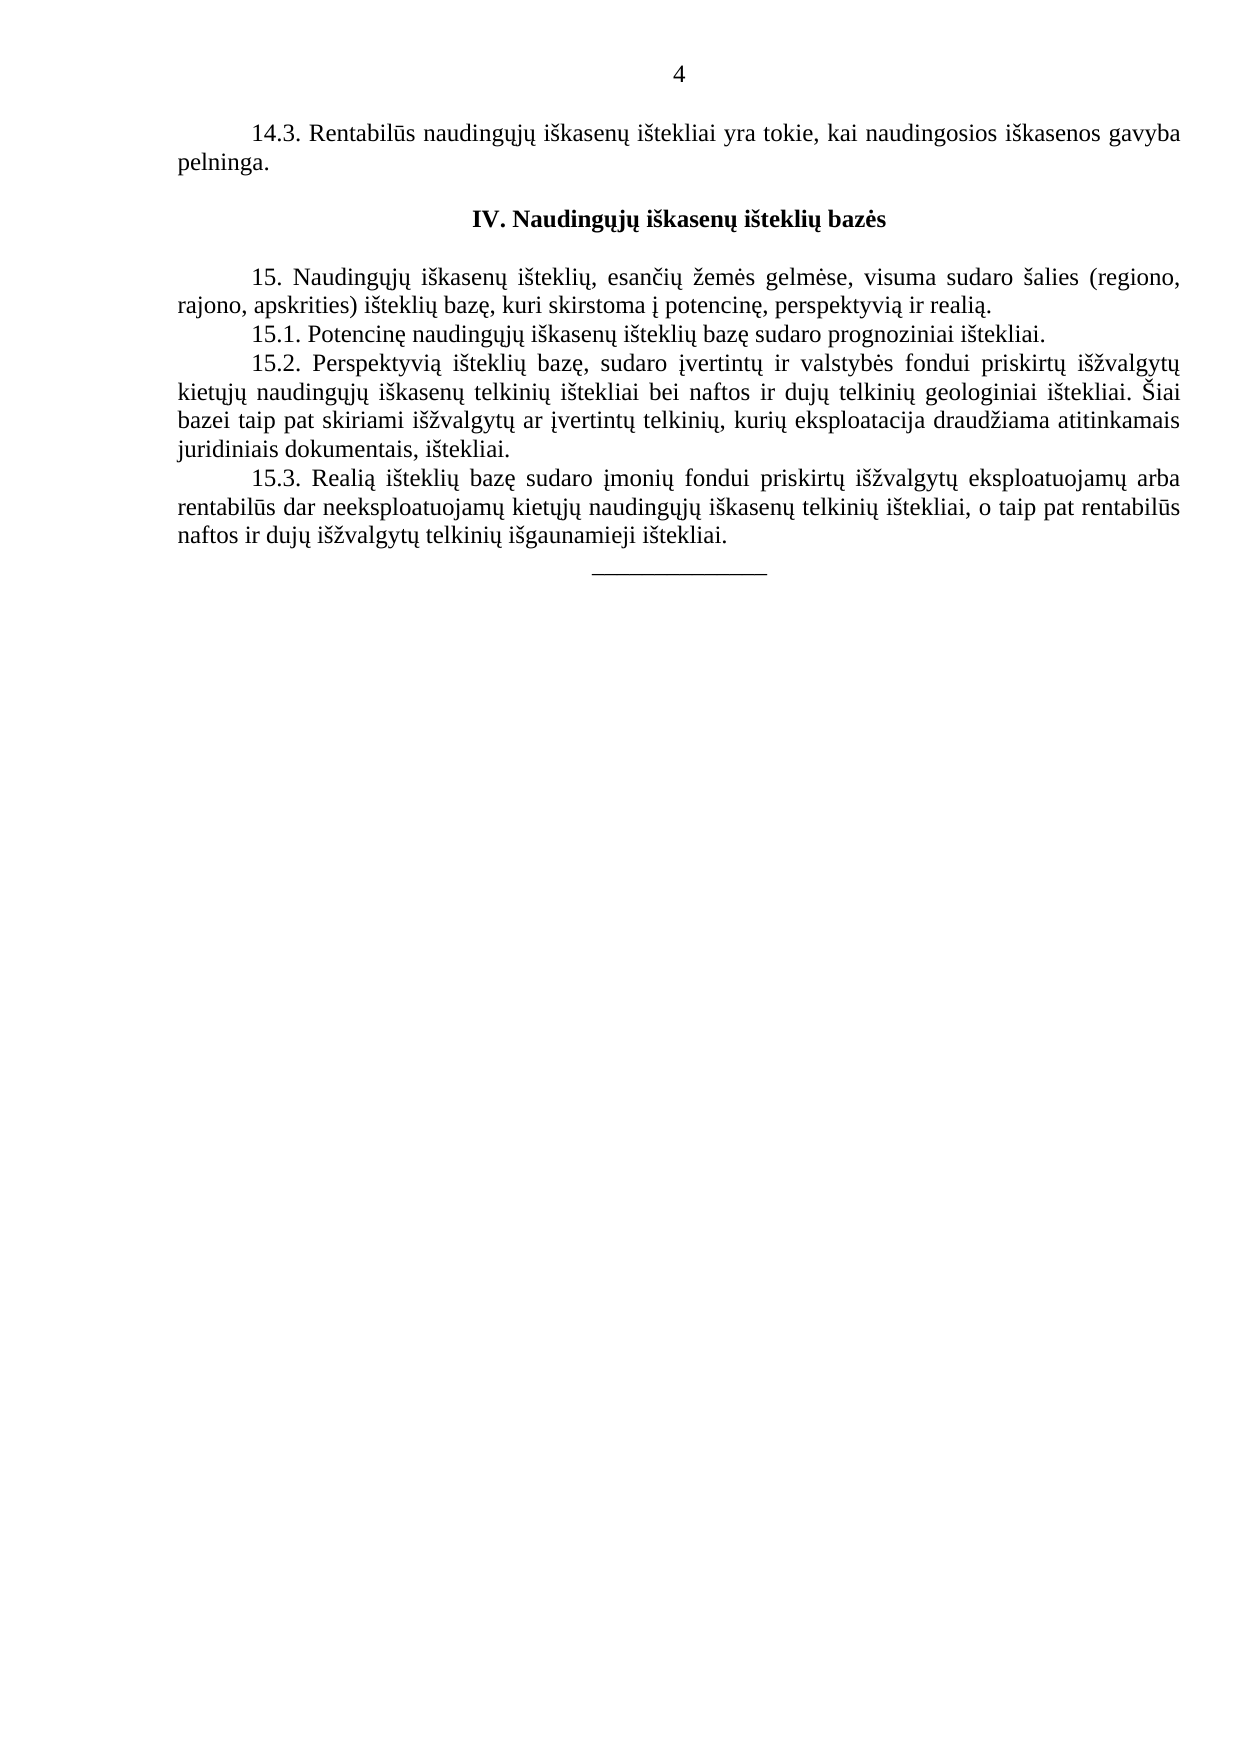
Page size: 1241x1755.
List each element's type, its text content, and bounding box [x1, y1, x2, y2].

text 15.2. Perspektyvią išteklių bazę, sudaro įvertintų ir valstybės fondui priskirtų išžvalgytų kietųjų naudingųjų iškasenų telkinių ištekliai bei naftos ir dujų telkinių geologiniai ištekliai. Šiai bazei taip pat skiriami išžvalgytų ar įvertintų telkinių, kurių eksploatacija draudžiama atitinkamais juridiniais dokumentais, ištekliai. [177, 348, 1181, 463]
text ______________ [177, 549, 1181, 578]
text 15.3. Realią išteklių bazę sudaro įmonių fondui priskirtų išžvalgytų eksploatuojamų arba rentabilūs dar neeksploatuojamų kietųjų naudingųjų iškasenų telkinių ištekliai, o taip pat rentabilūs naftos ir dujų išžvalgytų telkinių išgaunamieji ištekliai. [177, 463, 1181, 549]
text IV. Naudingųjų iškasenų išteklių bazės [177, 204, 1181, 233]
text 15. Naudingųjų iškasenų išteklių, esančių žemės gelmėse, visuma sudaro šalies (regiono, rajono, apskrities) išteklių bazę, kuri skirstoma į potencinę, perspektyvią ir realią. [177, 262, 1181, 319]
text 15.1. Potencinę naudingųjų iškasenų išteklių bazę sudaro prognoziniai ištekliai. [177, 319, 1181, 348]
text 14.3. Rentabilūs naudingųjų iškasenų ištekliai yra tokie, kai naudingosios iškasenos gavyba pelninga. [177, 118, 1181, 176]
